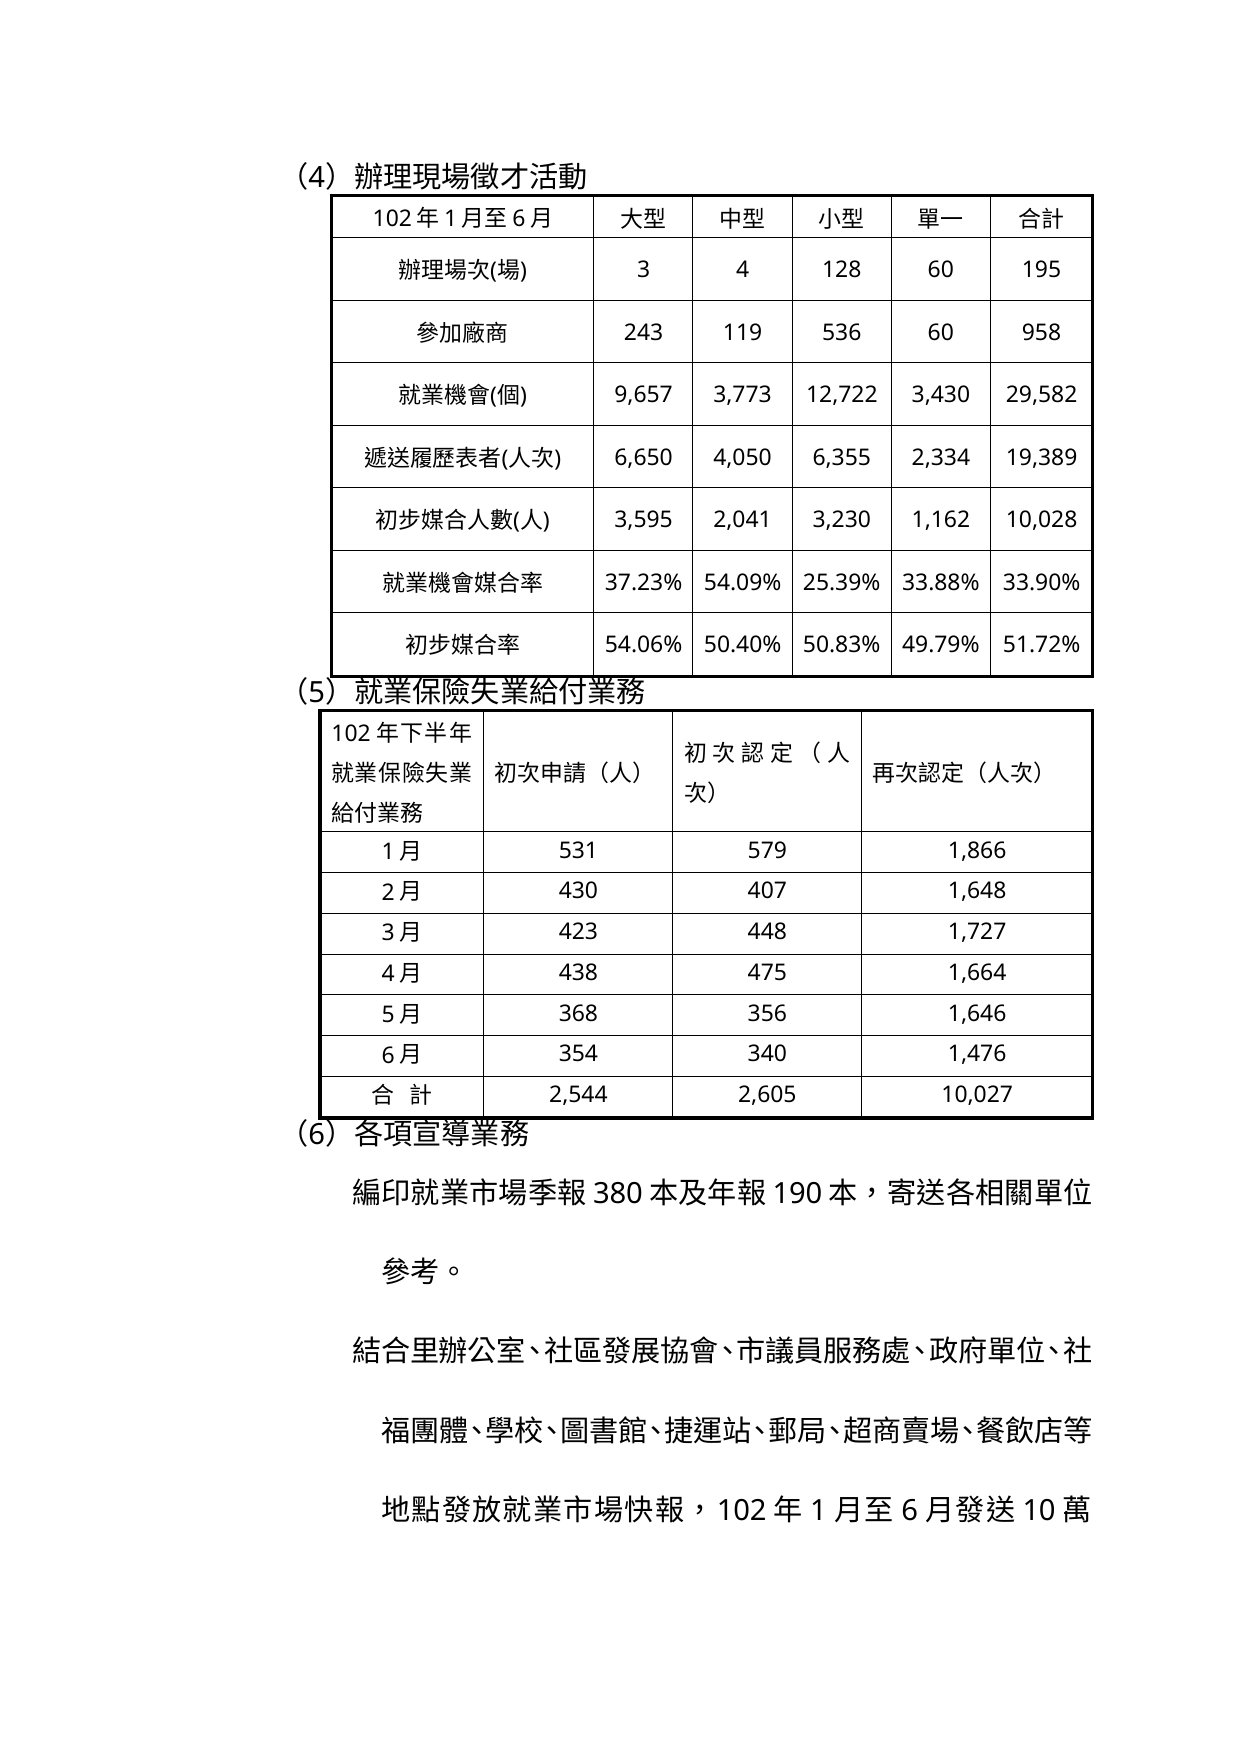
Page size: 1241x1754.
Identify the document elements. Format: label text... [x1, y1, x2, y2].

table_header 初次認定（人次） [673, 712, 861, 831]
table_cell 60 [892, 301, 990, 362]
table_cell 1,727 [862, 914, 1091, 953]
table_cell 1月 [322, 832, 483, 872]
table_cell 33.88% [892, 551, 990, 612]
table_cell 354 [484, 1036, 672, 1076]
table_cell 60 [892, 238, 990, 300]
table_header 初次申請（人） [484, 712, 672, 831]
table_cell 1,664 [862, 955, 1091, 994]
table_header 102年1月至6月 [333, 197, 593, 237]
table_header 合計 [991, 197, 1091, 237]
table_cell 37.23% [594, 551, 692, 612]
table_cell 2,041 [693, 488, 792, 550]
table_cell 50.83% [793, 613, 891, 675]
table_cell 遞送履歷表者(人次) [333, 426, 593, 487]
table_cell 430 [484, 873, 672, 913]
table_cell 2,334 [892, 426, 990, 487]
table_cell 參加廠商 [333, 301, 593, 362]
table_header 102年下半年就業保險失業給付業務 [322, 712, 483, 831]
table_cell 3 [594, 238, 692, 300]
table_header 小型 [793, 197, 891, 237]
table_cell 2月 [322, 873, 483, 913]
table_cell 合 計 [322, 1077, 483, 1116]
table_cell 1,476 [862, 1036, 1091, 1076]
table_cell 356 [673, 995, 861, 1035]
table_cell 1,866 [862, 832, 1091, 872]
table_cell 9,657 [594, 363, 692, 425]
table_cell 10,027 [862, 1077, 1091, 1116]
text （6）各項宣導業務 [279, 1119, 1092, 1151]
table_cell 6,650 [594, 426, 692, 487]
table_header 再次認定（人次） [862, 712, 1091, 831]
table_cell 3月 [322, 914, 483, 953]
table_cell 51.72% [991, 613, 1091, 675]
table_cell 4月 [322, 955, 483, 994]
table_header 中型 [693, 197, 792, 237]
table_cell 4,050 [693, 426, 792, 487]
table_cell 119 [693, 301, 792, 362]
text 結合里辦公室、社區發展協會、市議員服務處、政府單位、社福團體、學校、圖書館、捷運站、郵局、超商賣場、餐飲店等地點發放就業市場快報，102年1月至6月發送10萬 [352, 1309, 1092, 1548]
table_cell 1,648 [862, 873, 1091, 913]
table_cell 6,355 [793, 426, 891, 487]
table_cell 就業機會媒合率 [333, 551, 593, 612]
text （4）辦理現場徵才活動 [279, 163, 1092, 194]
table_cell 3,430 [892, 363, 990, 425]
table_cell 29,582 [991, 363, 1091, 425]
table_cell 33.90% [991, 551, 1091, 612]
text （5）就業保險失業給付業務 [279, 678, 1092, 709]
table_cell 423 [484, 914, 672, 953]
table_cell 243 [594, 301, 692, 362]
table_cell 958 [991, 301, 1091, 362]
table_cell 就業機會(個) [333, 363, 593, 425]
table_cell 50.40% [693, 613, 792, 675]
table_cell 340 [673, 1036, 861, 1076]
table_cell 195 [991, 238, 1091, 300]
table_cell 12,722 [793, 363, 891, 425]
text 編印就業市場季報380本及年報190本，寄送各相關單位參考。 [352, 1151, 1092, 1309]
table_cell 128 [793, 238, 891, 300]
table_cell 407 [673, 873, 861, 913]
table_cell 3,773 [693, 363, 792, 425]
table_cell 49.79% [892, 613, 990, 675]
table_cell 531 [484, 832, 672, 872]
table_cell 3,595 [594, 488, 692, 550]
table_cell 2,605 [673, 1077, 861, 1116]
table_cell 438 [484, 955, 672, 994]
table_cell 10,028 [991, 488, 1091, 550]
table_cell 5月 [322, 995, 483, 1035]
table_cell 1,646 [862, 995, 1091, 1035]
table_cell 25.39% [793, 551, 891, 612]
table_cell 初步媒合率 [333, 613, 593, 675]
table_header 單一 [892, 197, 990, 237]
table_cell 1,162 [892, 488, 990, 550]
table_cell 536 [793, 301, 891, 362]
table_cell 19,389 [991, 426, 1091, 487]
table_cell 辦理場次(場) [333, 238, 593, 300]
table_cell 54.09% [693, 551, 792, 612]
table_cell 6月 [322, 1036, 483, 1076]
table_cell 54.06% [594, 613, 692, 675]
table_cell 4 [693, 238, 792, 300]
table_cell 579 [673, 832, 861, 872]
table_cell 448 [673, 914, 861, 953]
table_cell 3,230 [793, 488, 891, 550]
table_cell 368 [484, 995, 672, 1035]
table_header 大型 [594, 197, 692, 237]
table_cell 2,544 [484, 1077, 672, 1116]
table_cell 初步媒合人數(人) [333, 488, 593, 550]
table_cell 475 [673, 955, 861, 994]
